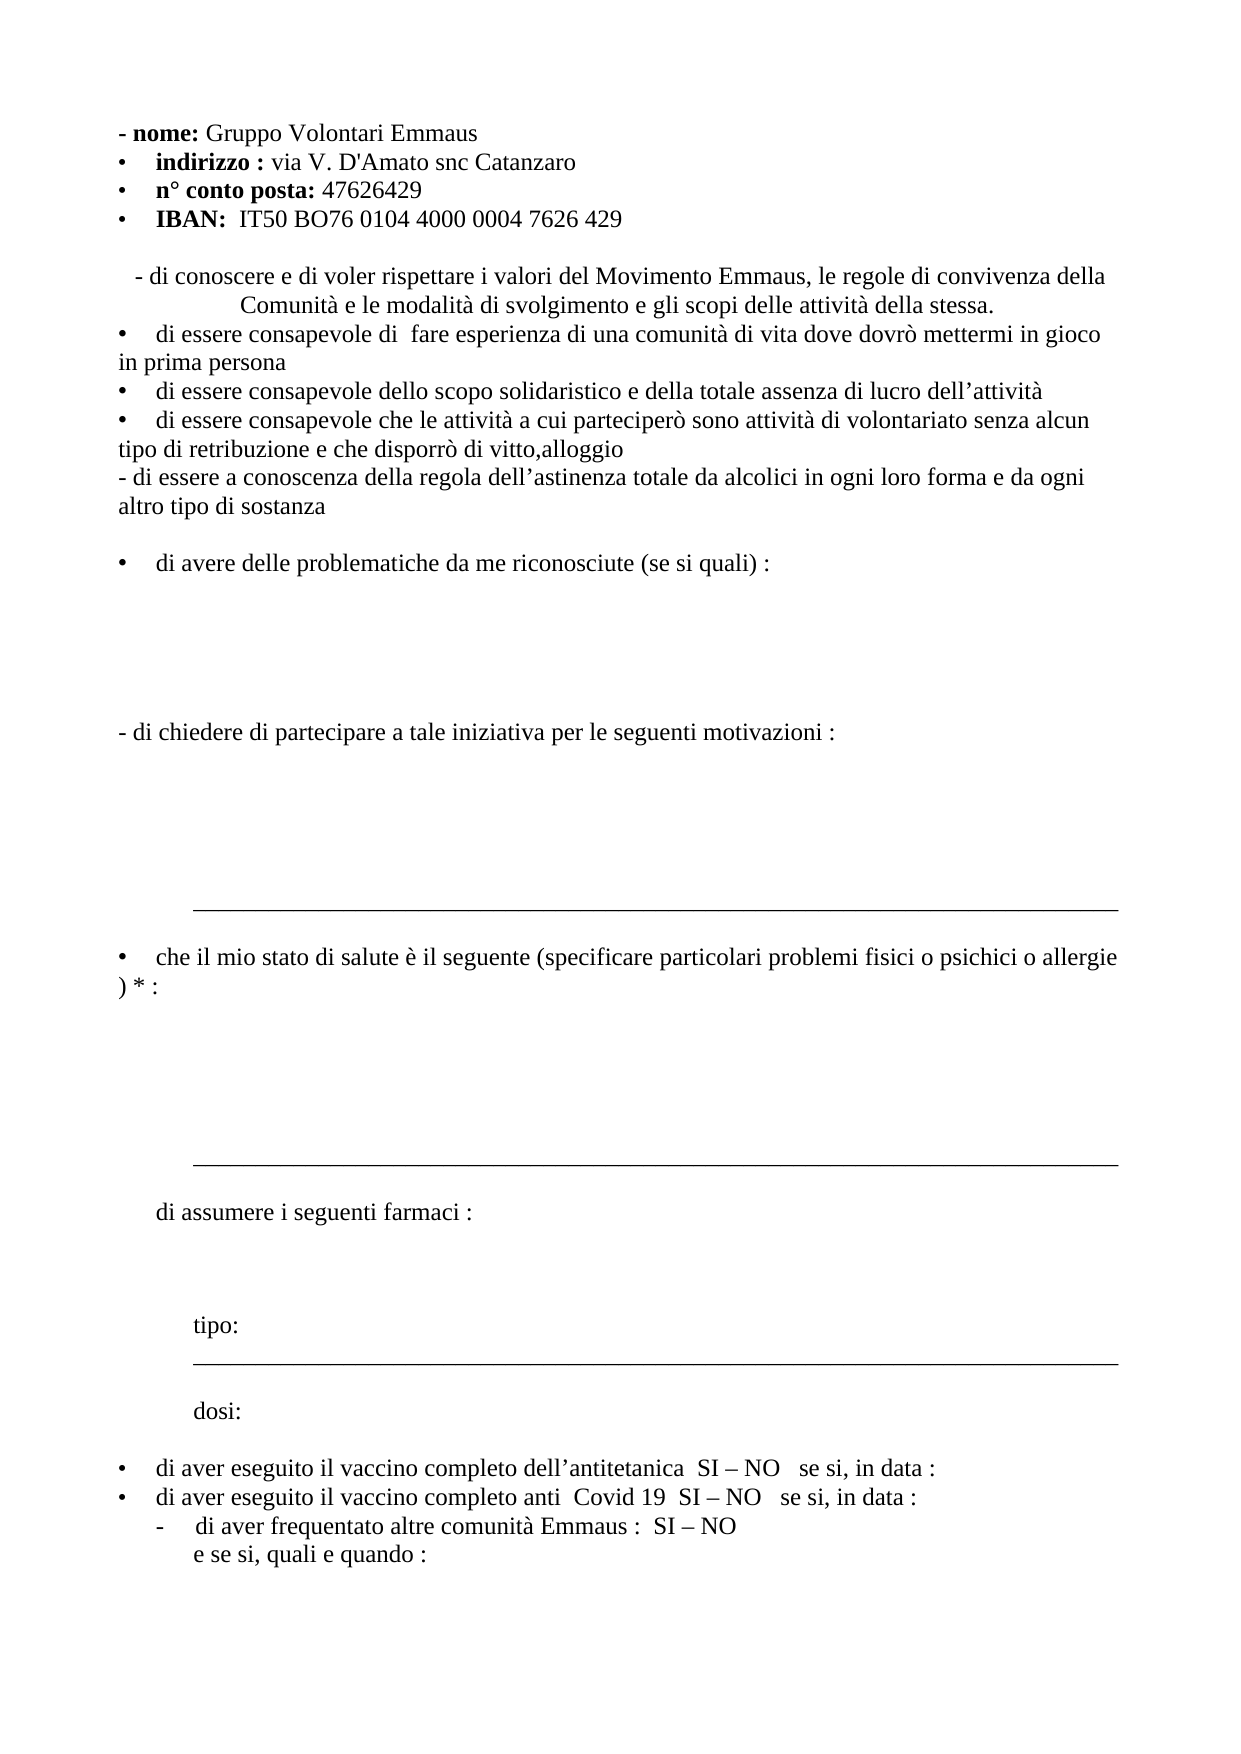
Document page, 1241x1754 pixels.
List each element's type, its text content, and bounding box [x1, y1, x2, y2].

text __________________________________________________________________________ [193, 1339, 1122, 1368]
text di assumere i seguenti farmaci : [118, 1197, 1122, 1226]
text - di chiedere di partecipare a tale iniziativa per le seguenti motivazioni : [118, 717, 1122, 746]
list di aver eseguito il vaccino completo anti Covid 19 SI – NO se si, in data : [81, 1482, 1122, 1511]
text __________________________________________________________________________ [193, 886, 1122, 914]
list di essere consapevole che le attività a cui parteciperò sono attività di volontariato senza alcun tipo di retribuzione e che disporrò di vitto,alloggio [81, 405, 1122, 462]
list che il mio stato di salute è il seguente (specificare particolari problemi fisici o psichici o allergie ) * : [81, 942, 1122, 1000]
text dosi: [193, 1396, 1122, 1424]
list di essere consapevole dello scopo solidaristico e della totale assenza di lucro dell’attività [81, 376, 1122, 405]
text tipo: [193, 1310, 1122, 1339]
text - nome: Gruppo Volontari Emmaus [118, 118, 1122, 147]
list di essere consapevole di fare esperienza di una comunità di vita dove dovrò mettermi in gioco in prima persona [81, 319, 1122, 376]
text e se si, quali e quando : [193, 1539, 1122, 1568]
list IBAN: IT50 BO76 0104 4000 0004 7626 429 [81, 204, 1122, 233]
text - di essere a conoscenza della regola dell’astinenza totale da alcolici in ogni loro forma e da ogni altro tipo di sostanza [118, 462, 1122, 520]
text - di conoscere e di voler rispettare i valori del Movimento Emmaus, le regole di convivenza della Comunità e le modalità di svolgimento e gli scopi delle attività della stessa. [118, 261, 1122, 319]
text __________________________________________________________________________ [193, 1140, 1122, 1169]
list di avere delle problematiche da me riconosciute (se si quali) : [81, 548, 1122, 577]
list indirizzo : via V. D'Amato snc Catanzaro [81, 147, 1122, 176]
list di aver eseguito il vaccino completo dell’antitetanica SI – NO se si, in data : [81, 1453, 1122, 1482]
list n° conto posta: 47626429 [81, 176, 1122, 204]
text - di aver frequentato altre comunità Emmaus : SI – NO [156, 1511, 1122, 1539]
